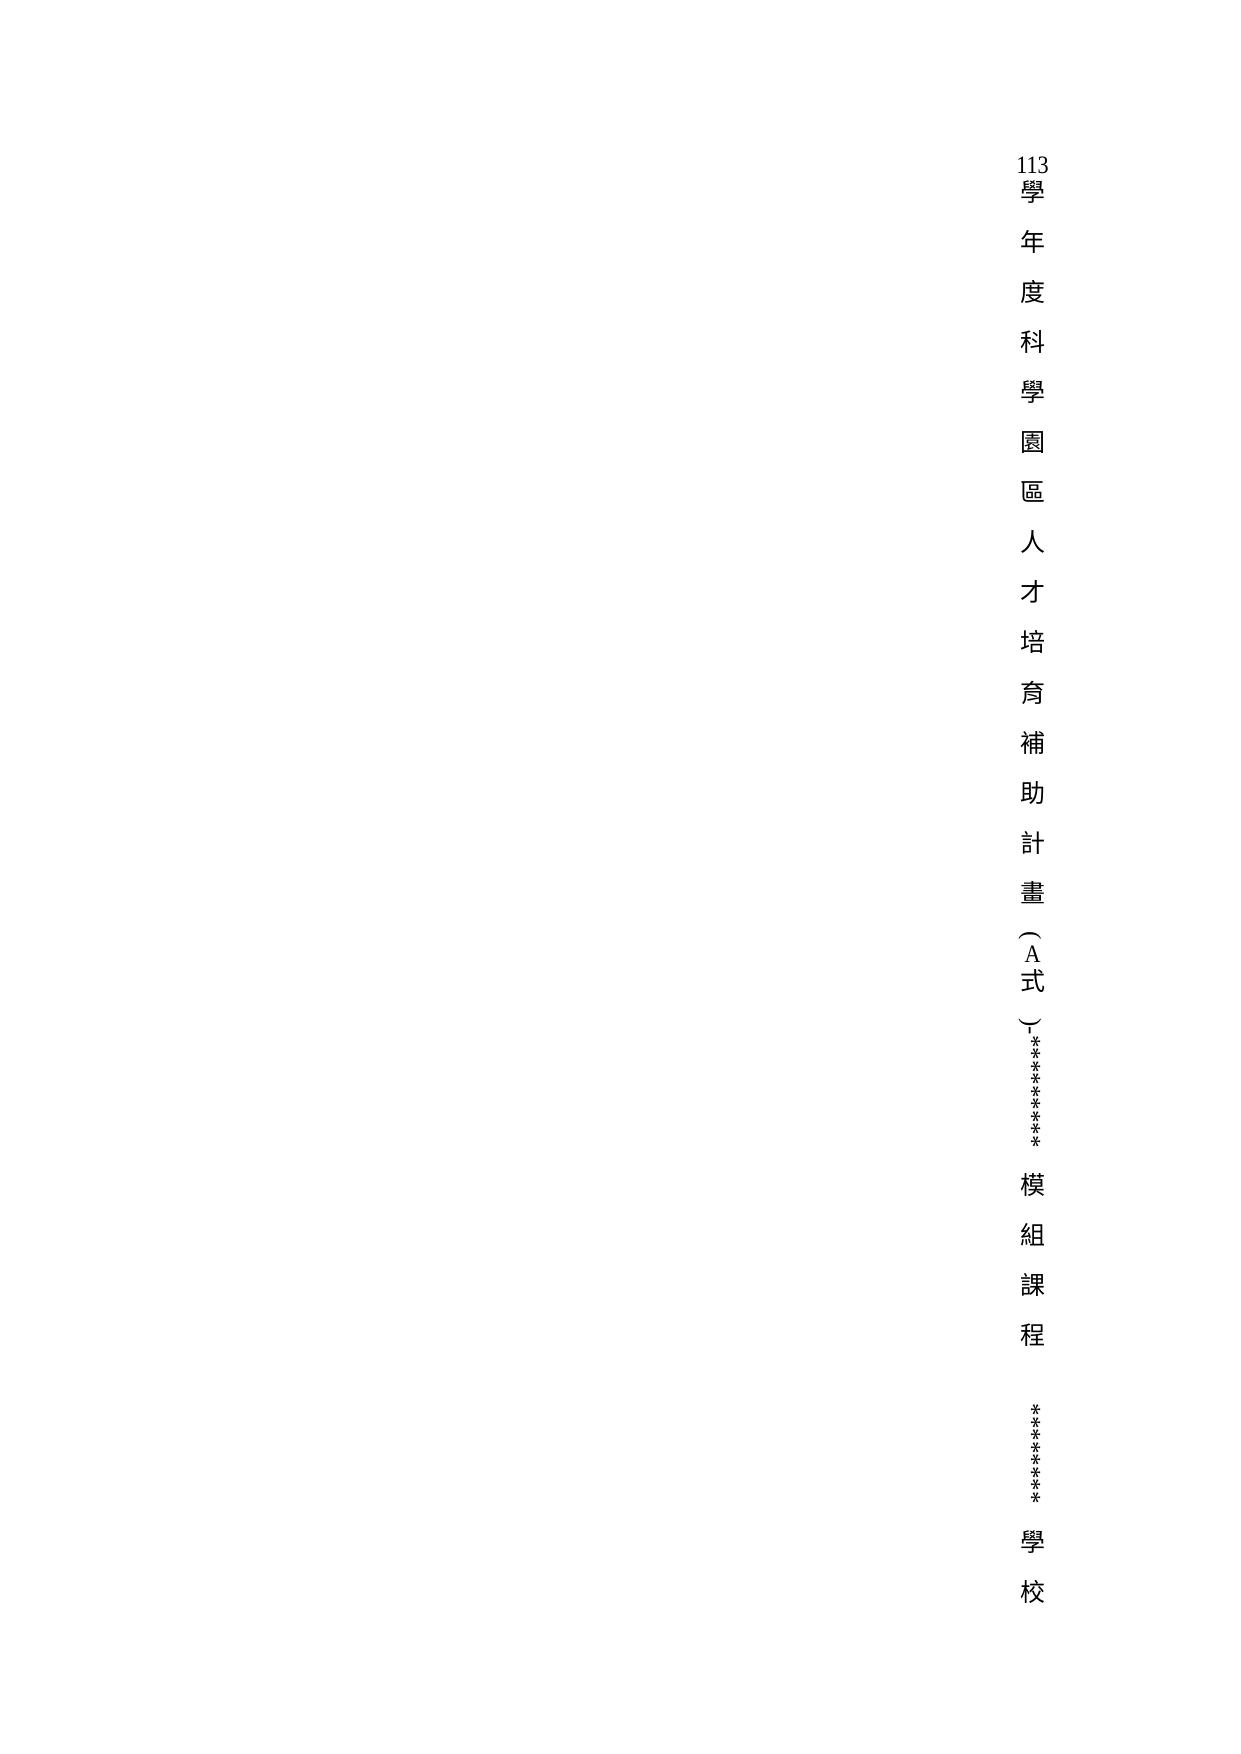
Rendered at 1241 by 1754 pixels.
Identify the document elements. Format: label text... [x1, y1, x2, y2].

text 113學年度科學園區人才培育補助計畫(A式)-*********模組課程 ********學校 [1014, 150, 1051, 1604]
